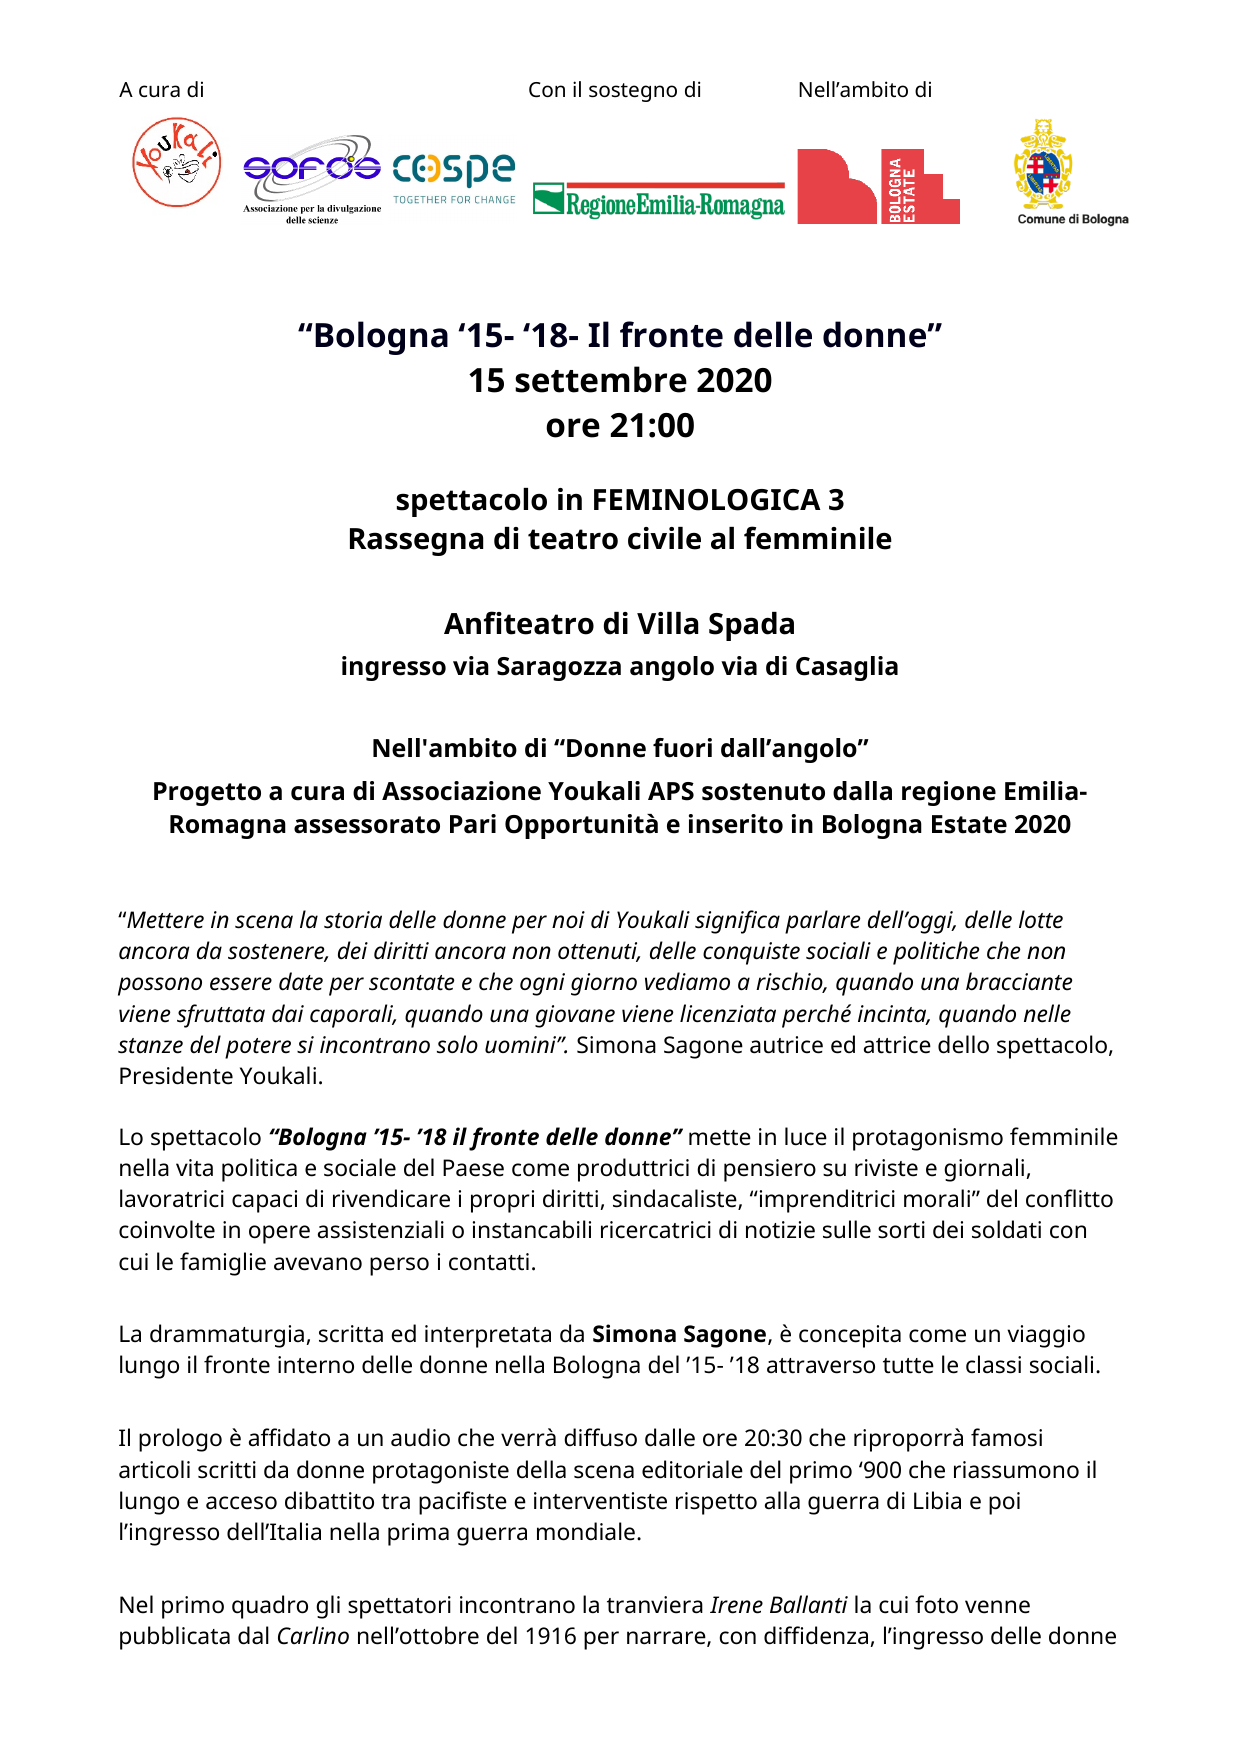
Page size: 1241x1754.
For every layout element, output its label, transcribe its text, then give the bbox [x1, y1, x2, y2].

text Anfiteatro di Villa Spada [118, 603, 1122, 643]
table_cell [386, 105, 517, 237]
table_header Con il sostegno di [517, 75, 786, 105]
table_cell [517, 105, 786, 237]
table_cell [118, 105, 231, 237]
text Nel primo quadro gli spettatori incontrano la tranviera Irene Ballanti la cui foto venne pubblicata dal Carlino nell’ottobre del 1916 per narrare, con diffidenza, l’ingresso delle donne [118, 1589, 1122, 1651]
text Il prologo è affidato a un audio che verrà diffuso dalle ore 20:30 che riproporrà famosi articoli scritti da donne protagoniste della scena editoriale del primo ‘900 che riassumono il lungo e acceso dibattito tra pacifiste e interventiste rispetto alla guerra di Libia e poi l’ingresso dell’Italia nella prima guerra mondiale. [118, 1422, 1122, 1547]
table_cell [962, 105, 1151, 237]
text Nell'ambito di “Donne fuori dall’angolo” [118, 731, 1122, 765]
text spettacolo in FEMINOLOGICA 3 [118, 479, 1122, 518]
text La drammaturgia, scritta ed interpretata da Simona Sagone, è concepita come un viaggio lungo il fronte interno delle donne nella Bologna del ’15- ’18 attraverso tutte le classi sociali. [118, 1318, 1122, 1381]
text Rassegna di teatro civile al femminile [118, 518, 1122, 558]
table_cell [231, 105, 386, 237]
text Lo spettacolo “Bologna ’15- ’18 il fronte delle donne” mette in luce il protagonismo femminile nella vita politica e sociale del Paese come produttrici di pensiero su riviste e giornali, lavoratrici capaci di rivendicare i propri diritti, sindacaliste, “imprenditrici morali” del conflitto coinvolte in opere assistenziali o instancabili ricercatrici di notizie sulle sorti dei soldati con cui le famiglie avevano perso i contatti. [118, 1120, 1122, 1277]
text Progetto a cura di Associazione Youkali APS sostenuto dalla regione Emilia-Romagna assessorato Pari Opportunità e inserito in Bologna Estate 2020 [118, 773, 1122, 841]
table_header [386, 75, 517, 105]
text ingresso via Saragozza angolo via di Casaglia [118, 649, 1122, 683]
table_header [231, 75, 386, 105]
text 15 settembre 2020 [118, 357, 1122, 402]
table_cell [786, 105, 962, 237]
text “Bologna ‘15- ‘18- Il fronte delle donne” [118, 311, 1122, 357]
table_header Nell’ambito di [786, 75, 962, 105]
text ore 21:00 [118, 402, 1122, 448]
table_header A cura di [118, 75, 231, 105]
table_header [962, 75, 1151, 105]
text “Mettere in scena la storia delle donne per noi di Youkali significa parlare dell’oggi, delle lotte ancora da sostenere, dei diritti ancora non ottenuti, delle conquiste sociali e politiche che non possono essere date per scontate e che ogni giorno vediamo a rischio, quando una bracciante viene sfruttata dai caporali, quando una giovane viene licenziata perché incinta, quando nelle stanze del potere si incontrano solo uomini”. Simona Sagone autrice ed attrice dello spettacolo, Presidente Youkali. [118, 904, 1122, 1091]
